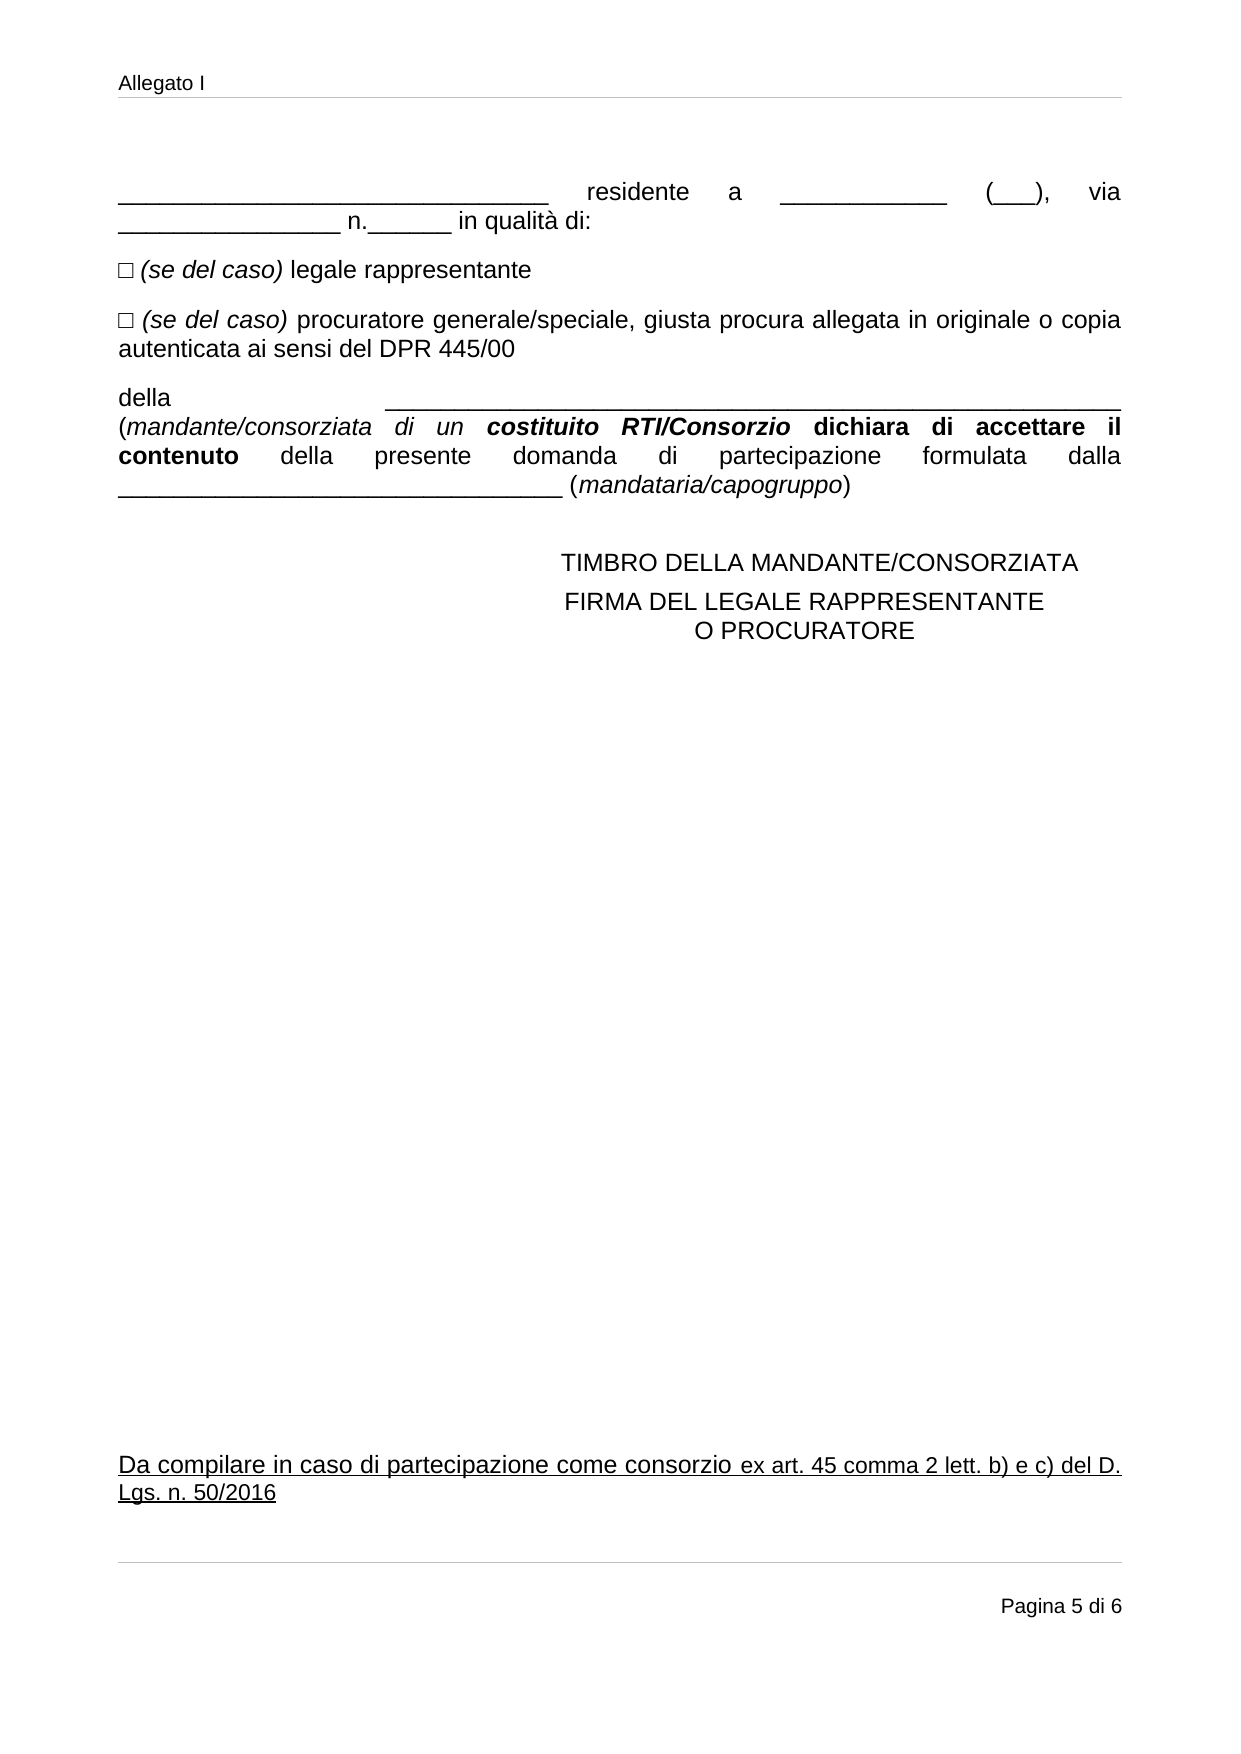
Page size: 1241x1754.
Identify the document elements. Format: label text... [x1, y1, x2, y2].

text O PROCURATORE [487, 616, 1122, 645]
text Lgs. n. 50/2016 [118, 1476, 1122, 1505]
text FIRMA DEL LEGALE RAPPRESENTANTE [487, 587, 1122, 616]
text _______________________________ residente a ____________ (___), via ________________ n.______ in qualità di: [118, 177, 1122, 235]
text TIMBRO DELLA MANDANTE/CONSORZIATA [487, 548, 1122, 577]
text della _____________________________________________________ (mandante/consorziata di un costituito RTI/Consorzio dichiara di accettare il contenuto della presente domanda di partecipazione formulata dalla ________________________________ (mandataria/capogruppo) [118, 383, 1122, 527]
text □ (se del caso) legale rappresentante [118, 256, 1122, 284]
text □ (se del caso) procuratore generale/speciale, giusta procura allegata in originale o copia autenticata ai sensi del DPR 445/00 [118, 305, 1122, 363]
text Da compilare in caso di partecipazione come consorzio ex art. 45 comma 2 lett. b) e c) del D. [118, 1450, 1122, 1475]
